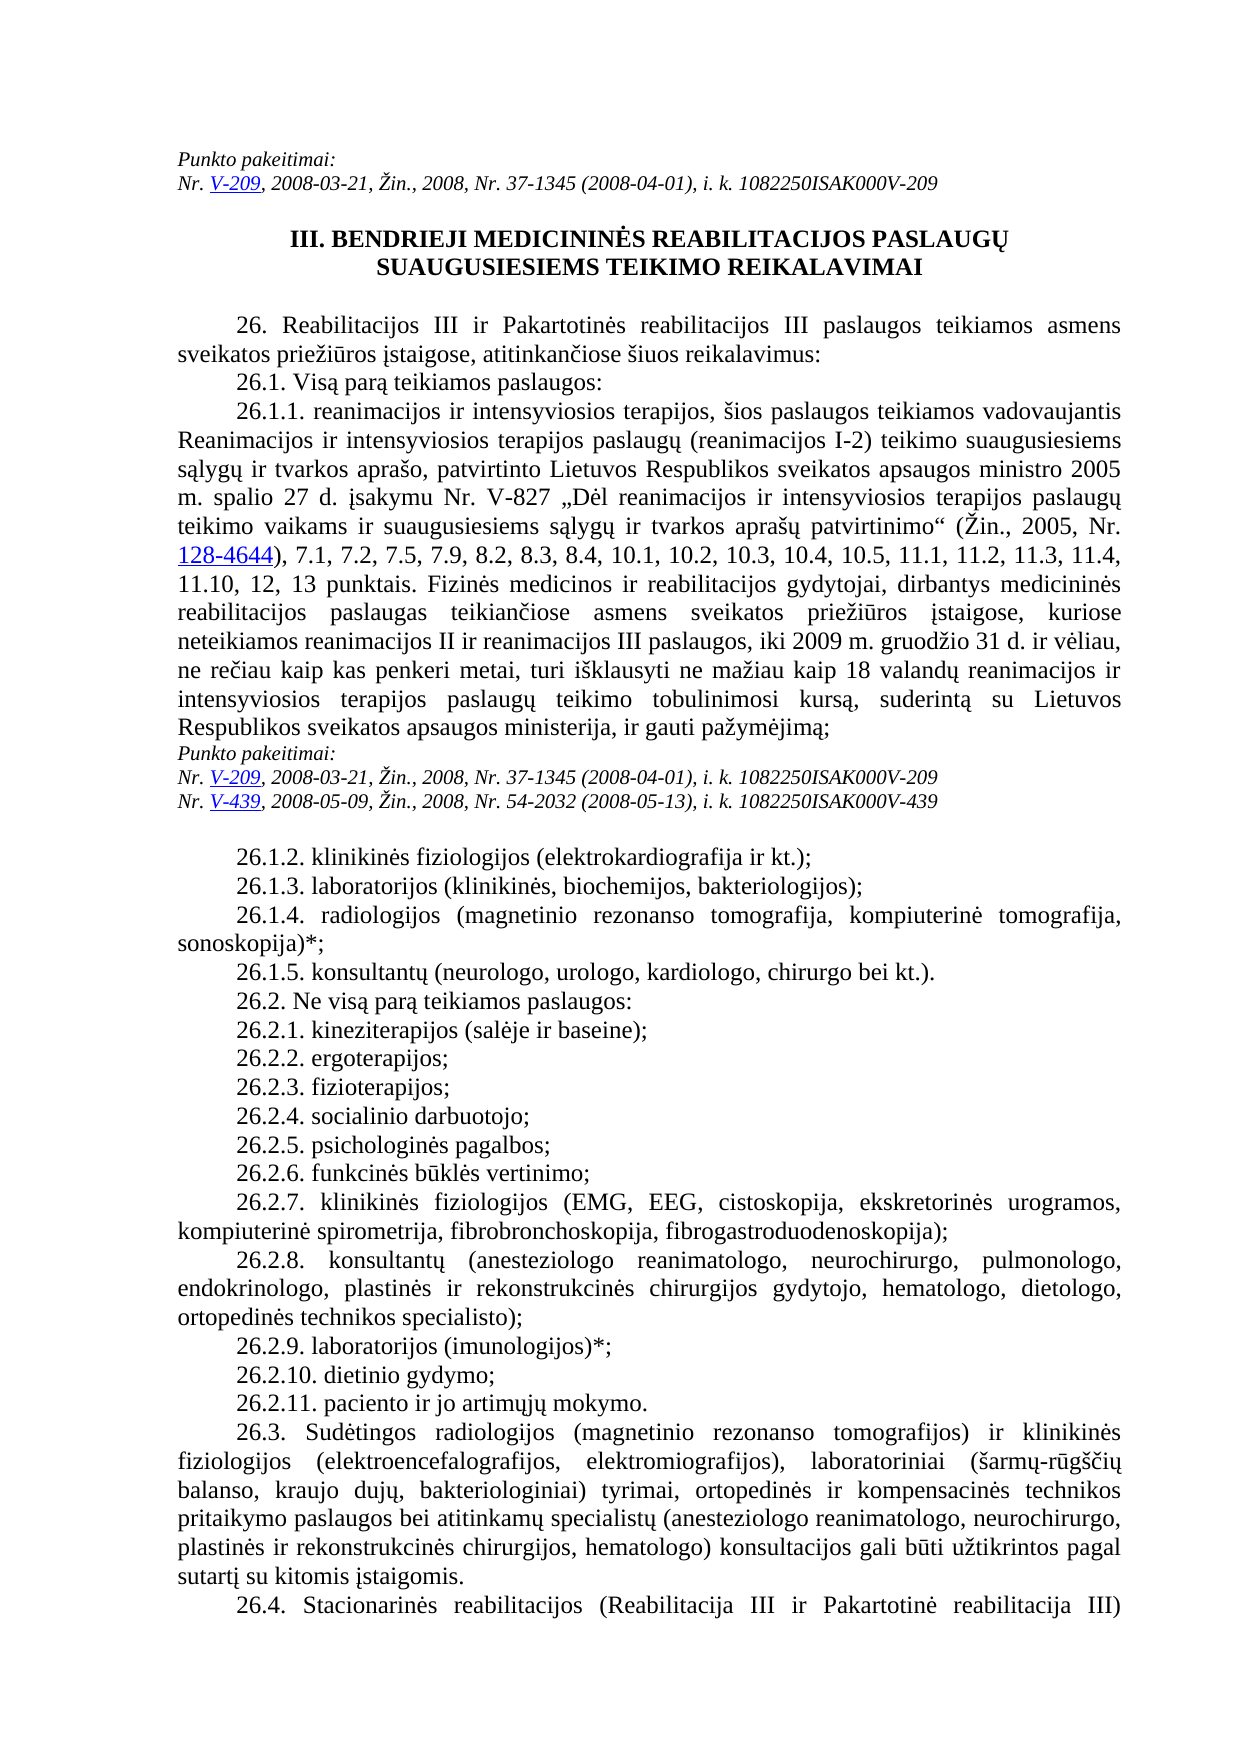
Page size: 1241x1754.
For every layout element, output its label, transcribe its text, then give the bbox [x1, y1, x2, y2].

text Nr. V-439, 2008-05-09, Žin., 2008, Nr. 54-2032 (2008-05-13), i. k. 1082250ISAK000V-439 [177, 789, 1122, 813]
text 26.2.2. ergoterapijos; [177, 1043, 1122, 1072]
text 26.3. Sudėtingos radiologijos (magnetinio rezonanso tomografijos) ir klinikinės fiziologijos (elektroencefalografijos, elektromiografijos), laboratoriniai (šarmų-rūgščių balanso, kraujo dujų, bakteriologiniai) tyrimai, ortopedinės ir kompensacinės technikos pritaikymo paslaugos bei atitinkamų specialistų (anesteziologo reanimatologo, neurochirurgo, plastinės ir rekonstrukcinės chirurgijos, hematologo) konsultacijos gali būti užtikrintos pagal sutartį su kitomis įstaigomis. [177, 1417, 1122, 1590]
text Nr. V-209, 2008-03-21, Žin., 2008, Nr. 37-1345 (2008-04-01), i. k. 1082250ISAK000V-209 [177, 765, 1122, 789]
text 26.2.7. klinikinės fiziologijos (EMG, EEG, cistoskopija, ekskretorinės urogramos, kompiuterinė spirometrija, fibrobronchoskopija, fibrogastroduodenoskopija); [177, 1187, 1122, 1245]
text 26.2.4. socialinio darbuotojo; [177, 1101, 1122, 1130]
text 26.2.6. funkcinės būklės vertinimo; [177, 1158, 1122, 1187]
text 26.2.8. konsultantų (anesteziologo reanimatologo, neurochirurgo, pulmonologo, endokrinologo, plastinės ir rekonstrukcinės chirurgijos gydytojo, hematologo, dietologo, ortopedinės technikos specialisto); [177, 1245, 1122, 1331]
text Nr. V-209, 2008-03-21, Žin., 2008, Nr. 37-1345 (2008-04-01), i. k. 1082250ISAK000V-209 [177, 171, 1122, 195]
text III. Bendrieji medicininės reabilitacijos paslaugų suaugusiesiems teikimo reikalavimai [177, 224, 1122, 281]
text 26.1.4. radiologijos (magnetinio rezonanso tomografija, kompiuterinė tomografija, sonoskopija)*; [177, 900, 1122, 957]
text 26.2.1. kineziterapijos (salėje ir baseine); [177, 1015, 1122, 1043]
text 26.1.1. reanimacijos ir intensyviosios terapijos, šios paslaugos teikiamos vadovaujantis Reanimacijos ir intensyviosios terapijos paslaugų (reanimacijos I-2) teikimo suaugusiesiems sąlygų ir tvarkos aprašo, patvirtinto Lietuvos Respublikos sveikatos apsaugos ministro 2005 m. spalio 27 d. įsakymu Nr. V-827 „Dėl reanimacijos ir intensyviosios terapijos paslaugų teikimo vaikams ir suaugusiesiems sąlygų ir tvarkos aprašų patvirtinimo“ (Žin., 2005, Nr. 128-4644), 7.1, 7.2, 7.5, 7.9, 8.2, 8.3, 8.4, 10.1, 10.2, 10.3, 10.4, 10.5, 11.1, 11.2, 11.3, 11.4, 11.10, 12, 13 punktais. Fizinės medicinos ir reabilitacijos gydytojai, dirbantys medicininės reabilitacijos paslaugas teikiančiose asmens sveikatos priežiūros įstaigose, kuriose neteikiamos reanimacijos II ir reanimacijos III paslaugos, iki 2009 m. gruodžio 31 d. ir vėliau, ne rečiau kaip kas penkeri metai, turi išklausyti ne mažiau kaip 18 valandų reanimacijos ir intensyviosios terapijos paslaugų teikimo tobulinimosi kursą, suderintą su Lietuvos Respublikos sveikatos apsaugos ministerija, ir gauti pažymėjimą; [177, 396, 1122, 741]
text 26. Reabilitacijos III ir Pakartotinės reabilitacijos III paslaugos teikiamos asmens sveikatos priežiūros įstaigose, atitinkančiose šiuos reikalavimus: [177, 310, 1122, 367]
text 26.1.3. laboratorijos (klinikinės, biochemijos, bakteriologijos); [177, 871, 1122, 900]
text 26.1.5. konsultantų (neurologo, urologo, kardiologo, chirurgo bei kt.). [177, 957, 1122, 986]
text 26.2.5. psichologinės pagalbos; [177, 1130, 1122, 1158]
text 26.2. Ne visą parą teikiamos paslaugos: [177, 986, 1122, 1015]
text Punkto pakeitimai: [177, 741, 1122, 765]
text 26.2.9. laboratorijos (imunologijos)*; [177, 1331, 1122, 1360]
text 26.4. Stacionarinės reabilitacijos (Reabilitacija III ir Pakartotinė reabilitacija III) [177, 1590, 1122, 1618]
text 26.2.10. dietinio gydymo; [177, 1360, 1122, 1388]
text 26.1.2. klinikinės fiziologijos (elektrokardiografija ir kt.); [177, 842, 1122, 871]
text 26.2.3. fizioterapijos; [177, 1072, 1122, 1101]
text Punkto pakeitimai: [177, 147, 1122, 171]
text 26.1. Visą parą teikiamos paslaugos: [177, 367, 1122, 396]
text 26.2.11. paciento ir jo artimųjų mokymo. [177, 1388, 1122, 1417]
